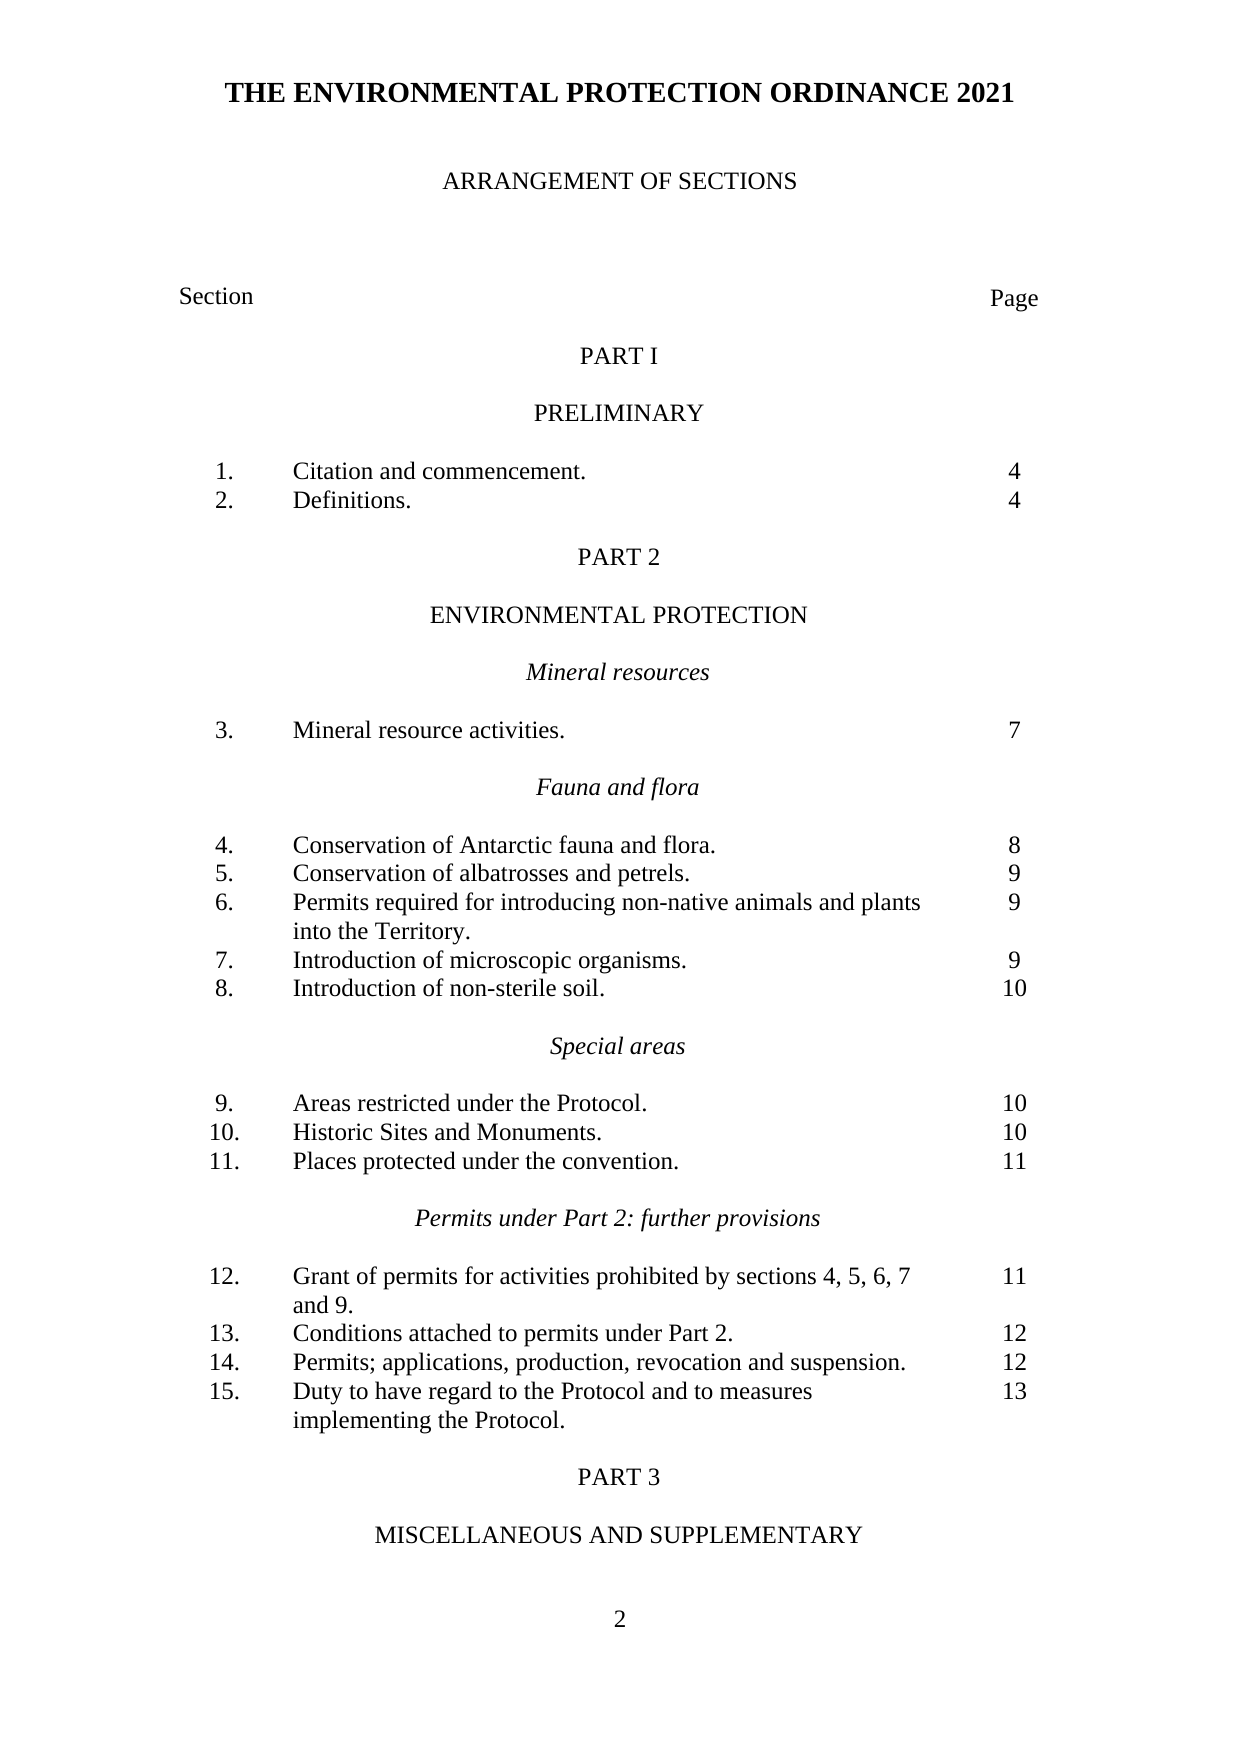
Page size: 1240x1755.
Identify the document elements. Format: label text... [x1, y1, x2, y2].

table_cell 9 [956, 859, 1072, 887]
table_cell Introduction of microscopic organisms. [281, 945, 956, 973]
table_cell 9. [167, 1089, 281, 1117]
table_cell Fauna and flora [281, 744, 956, 830]
table_cell Places protected under the convention. [281, 1146, 956, 1175]
table_cell 15. [167, 1376, 281, 1433]
table_cell Citation and commencement. [281, 456, 956, 485]
table_cell Conservation of Antarctic fauna and flora. [281, 830, 956, 858]
table_cell [167, 1002, 281, 1088]
table_cell 12 [956, 1347, 1072, 1376]
table_cell 13 [956, 1376, 1072, 1433]
table_cell Mineral resource activities. [281, 715, 956, 743]
table_cell 3. [167, 715, 281, 743]
table_cell [956, 514, 1072, 715]
table_cell 11 [956, 1261, 1072, 1318]
table_cell Introduction of non-sterile soil. [281, 974, 956, 1002]
table_cell PART 3 MISCELLANEOUS AND SUPPLEMENTARY [281, 1434, 956, 1577]
table_cell 8 [956, 830, 1072, 858]
table_cell Permits; applications, production, revocation and suspension. [281, 1347, 956, 1376]
table_cell 4 [956, 485, 1072, 513]
table_cell Areas restricted under the Protocol. [281, 1089, 956, 1117]
table_cell Permits required for introducing non-native animals and plants into the Territory. [281, 887, 956, 945]
table_cell 1. [167, 456, 281, 485]
table_cell 9 [956, 945, 1072, 973]
table_cell 4. [167, 830, 281, 858]
table_cell 5. [167, 859, 281, 887]
table_header Page [956, 252, 1072, 312]
table_cell Permits under Part 2: further provisions [281, 1175, 956, 1261]
table_cell [167, 514, 281, 715]
table_cell Historic Sites and Monuments. [281, 1117, 956, 1146]
table_cell 11. [167, 1146, 281, 1175]
table_cell [956, 1434, 1072, 1577]
table_cell PART I PRELIMINARY [281, 312, 956, 456]
table_cell 6. [167, 887, 281, 945]
table_cell [956, 1002, 1072, 1088]
table_cell [956, 1175, 1072, 1261]
text ARRANGEMENT OF SECTIONS [150, 166, 1089, 195]
table_cell Duty to have regard to the Protocol and to measures implementing the Protocol. [281, 1376, 956, 1433]
table_cell [167, 1434, 281, 1577]
table_cell Conservation of albatrosses and petrels. [281, 859, 956, 887]
table_header [281, 252, 956, 312]
table_cell 12 [956, 1319, 1072, 1347]
table_cell [956, 744, 1072, 830]
table_cell 7. [167, 945, 281, 973]
table_cell Special areas [281, 1002, 956, 1088]
table_cell 2. [167, 485, 281, 513]
table_cell 10 [956, 1117, 1072, 1146]
table_cell 10 [956, 1089, 1072, 1117]
table_header Section [167, 252, 281, 312]
table_cell Grant of permits for activities prohibited by sections 4, 5, 6, 7 and 9. [281, 1261, 956, 1318]
table_cell Definitions. [281, 485, 956, 513]
table_cell 9 [956, 887, 1072, 945]
table_cell [167, 312, 281, 456]
table_cell 10 [956, 974, 1072, 1002]
table_cell 10. [167, 1117, 281, 1146]
table_cell PART 2 ENVIRONMENTAL PROTECTION Mineral resources [281, 514, 956, 715]
table_cell 8. [167, 974, 281, 1002]
table_cell 11 [956, 1146, 1072, 1175]
table_cell 14. [167, 1347, 281, 1376]
table_cell [956, 312, 1072, 456]
table_cell [167, 744, 281, 830]
table_cell Conditions attached to permits under Part 2. [281, 1319, 956, 1347]
table_cell 13. [167, 1319, 281, 1347]
text THE ENVIRONMENTAL PROTECTION ORDINANCE 2021 [150, 75, 1089, 108]
table_cell 4 [956, 456, 1072, 485]
table_cell 7 [956, 715, 1072, 743]
table_cell [167, 1175, 281, 1261]
table_cell 12. [167, 1261, 281, 1318]
